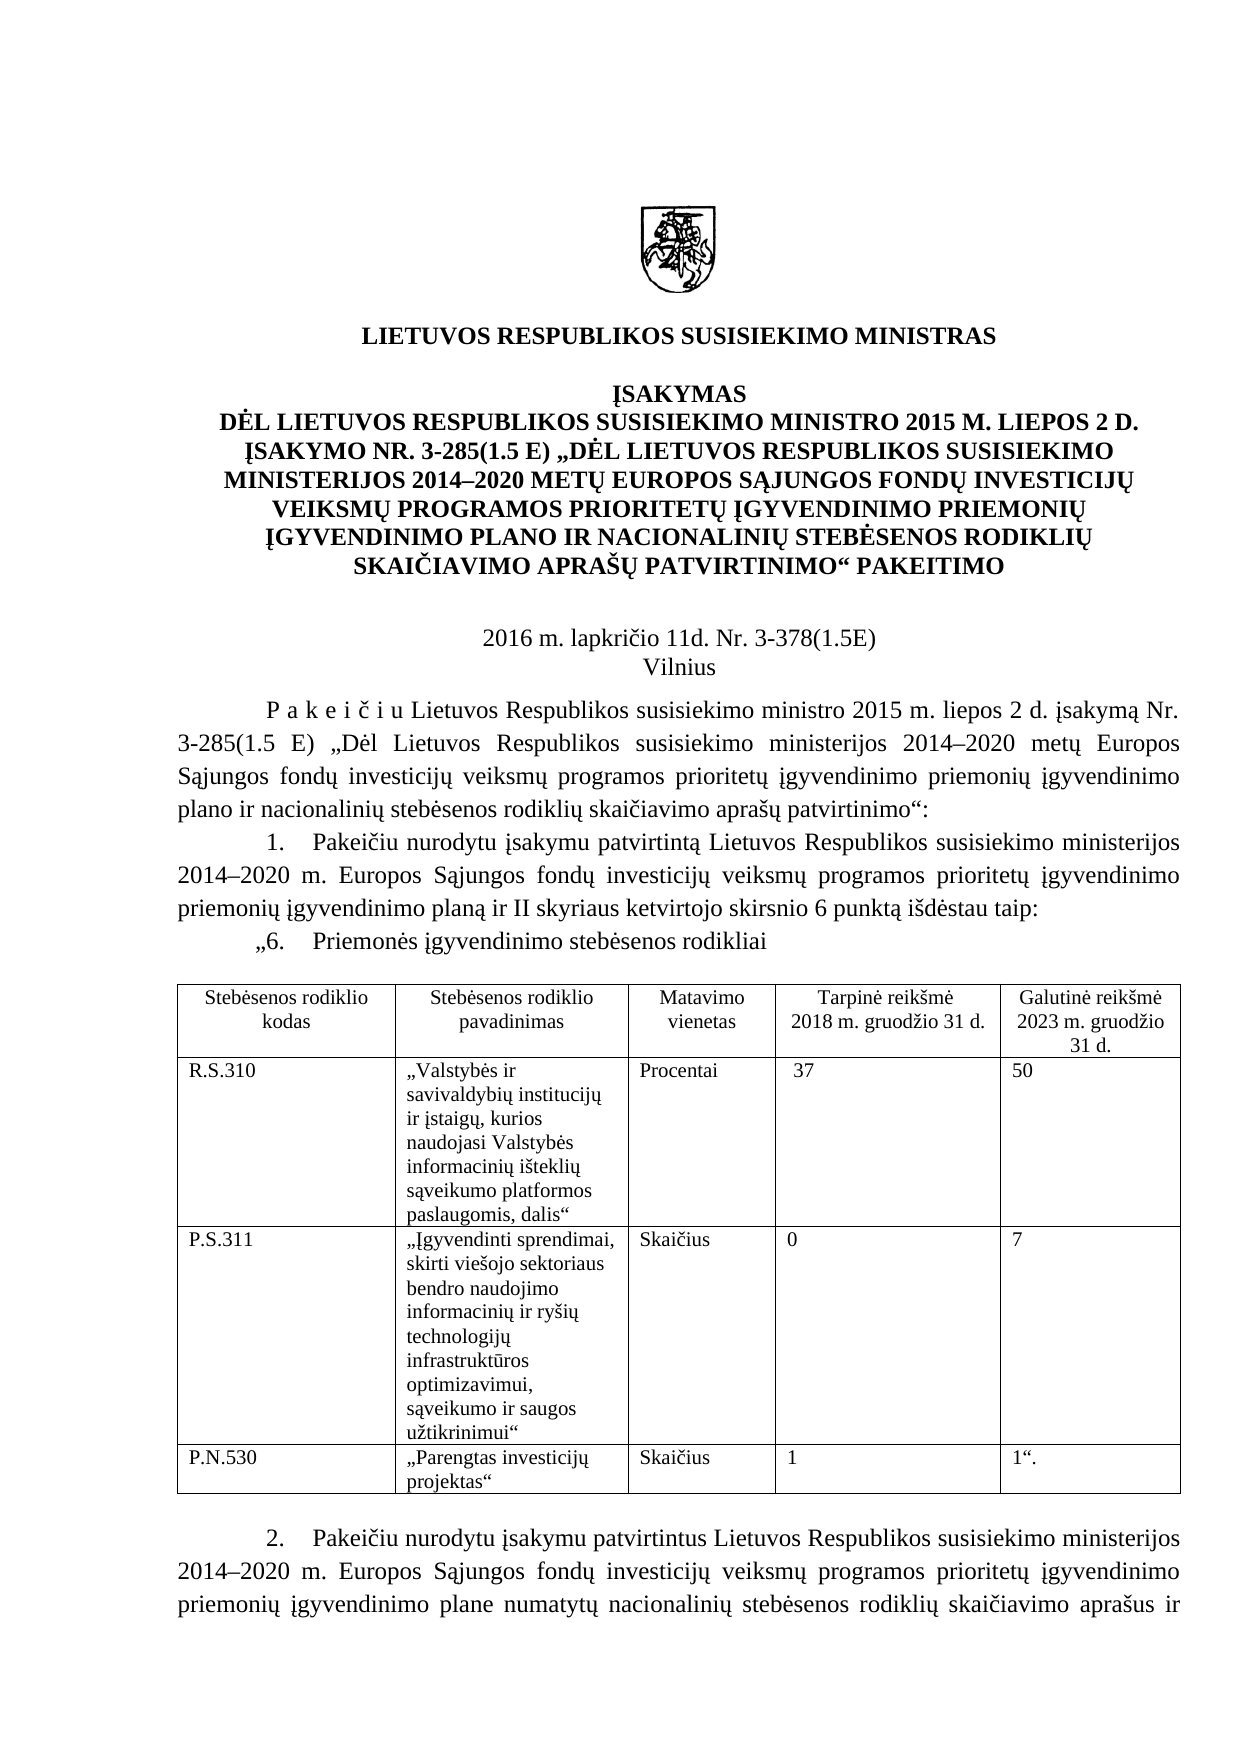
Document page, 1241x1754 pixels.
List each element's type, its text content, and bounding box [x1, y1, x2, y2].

text DĖL LIETUVOS RESPUBLIKOS SUSISIEKIMO MINISTRO 2015 M. LIEPOS 2 D. ĮSAKYMO NR. 3-285(1.5 E) „DĖL LIETUVOS RESPUBLIKOS SUSISIEKIMO MINISTERIJOS 2014–2020 METŲ EUROPOS SĄJUNGOS FONDŲ INVESTICIJŲ VEIKSMŲ PROGRAMOS PRIORITETŲ ĮGYVENDINIMO PRIEMONIŲ ĮGYVENDINIMO PLANO IR NACIONALINIŲ STEBĖSENOS RODIKLIŲ SKAIČIAVIMO APRAŠŲ PATVIRTINIMO“ PAKEITIMO [177, 407, 1181, 580]
table_header Stebėsenos rodiklio kodas [178, 985, 395, 1057]
table_cell „Įgyvendinti sprendimai, skirti viešojo sektoriaus bendro naudojimo informacinių ir ryšių technologijų infrastruktūros optimizavimui, sąveikumo ir saugos užtikrinimui“ [396, 1227, 628, 1444]
text 2016 m. lapkričio 11d. Nr. 3-378(1.5E) [177, 623, 1181, 652]
table_cell 50 [1001, 1058, 1180, 1226]
text Vilnius [177, 652, 1181, 681]
table_header Stebėsenos rodiklio pavadinimas [396, 985, 628, 1057]
table_cell „Valstybės ir savivaldybių institucijų ir įstaigų, kurios naudojasi Valstybės informacinių išteklių sąveikumo platformos paslaugomis, dalis“ [396, 1058, 628, 1226]
text P a k e i č i u Lietuvos Respublikos susisiekimo ministro 2015 m. liepos 2 d. įsakymą Nr. 3-285(1.5 E) „Dėl Lietuvos Respublikos susisiekimo ministerijos 2014–2020 metų Europos Sąjungos fondų investicijų veiksmų programos prioritetų įgyvendinimo priemonių įgyvendinimo plano ir nacionalinių stebėsenos rodiklių skaičiavimo aprašų patvirtinimo“: [177, 695, 1181, 823]
table_header Tarpinė reikšmė 2018 m. gruodžio 31 d. [776, 985, 1000, 1057]
table_cell P.N.530 [178, 1445, 395, 1493]
table_cell R.S.310 [178, 1058, 395, 1226]
table_cell 1“. [1001, 1445, 1180, 1493]
table_cell Skaičius [629, 1445, 775, 1493]
text 2. Pakeičiu nurodytu įsakymu patvirtintus Lietuvos Respublikos susisiekimo ministerijos 2014–2020 m. Europos Sąjungos fondų investicijų veiksmų programos prioritetų įgyvendinimo priemonių įgyvendinimo plane numatytų nacionalinių stebėsenos rodiklių skaičiavimo aprašus ir [177, 1523, 1181, 1618]
text „6. Priemonės įgyvendinimo stebėsenos rodikliai [177, 926, 1181, 955]
table_cell 1 [776, 1445, 1000, 1493]
text 1. Pakeičiu nurodytu įsakymu patvirtintą Lietuvos Respublikos susisiekimo ministerijos 2014–2020 m. Europos Sąjungos fondų investicijų veiksmų programos prioritetų įgyvendinimo priemonių įgyvendinimo planą ir II skyriaus ketvirtojo skirsnio 6 punktą išdėstau taip: [177, 827, 1181, 922]
table_cell 37 [776, 1058, 1000, 1226]
table_header Galutinė reikšmė 2023 m. gruodžio 31 d. [1001, 985, 1180, 1057]
text ĮSAKYMAS [177, 379, 1181, 407]
text LIETUVOS RESPUBLIKOS SUSISIEKIMO MINISTRAS [177, 321, 1181, 350]
table_cell „Parengtas investicijų projektas“ [396, 1445, 628, 1493]
table_cell 7 [1001, 1227, 1180, 1444]
table_cell Procentai [629, 1058, 775, 1226]
table_header Matavimo vienetas [629, 985, 775, 1057]
table_cell P.S.311 [178, 1227, 395, 1444]
table_cell Skaičius [629, 1227, 775, 1444]
table_cell 0 [776, 1227, 1000, 1444]
